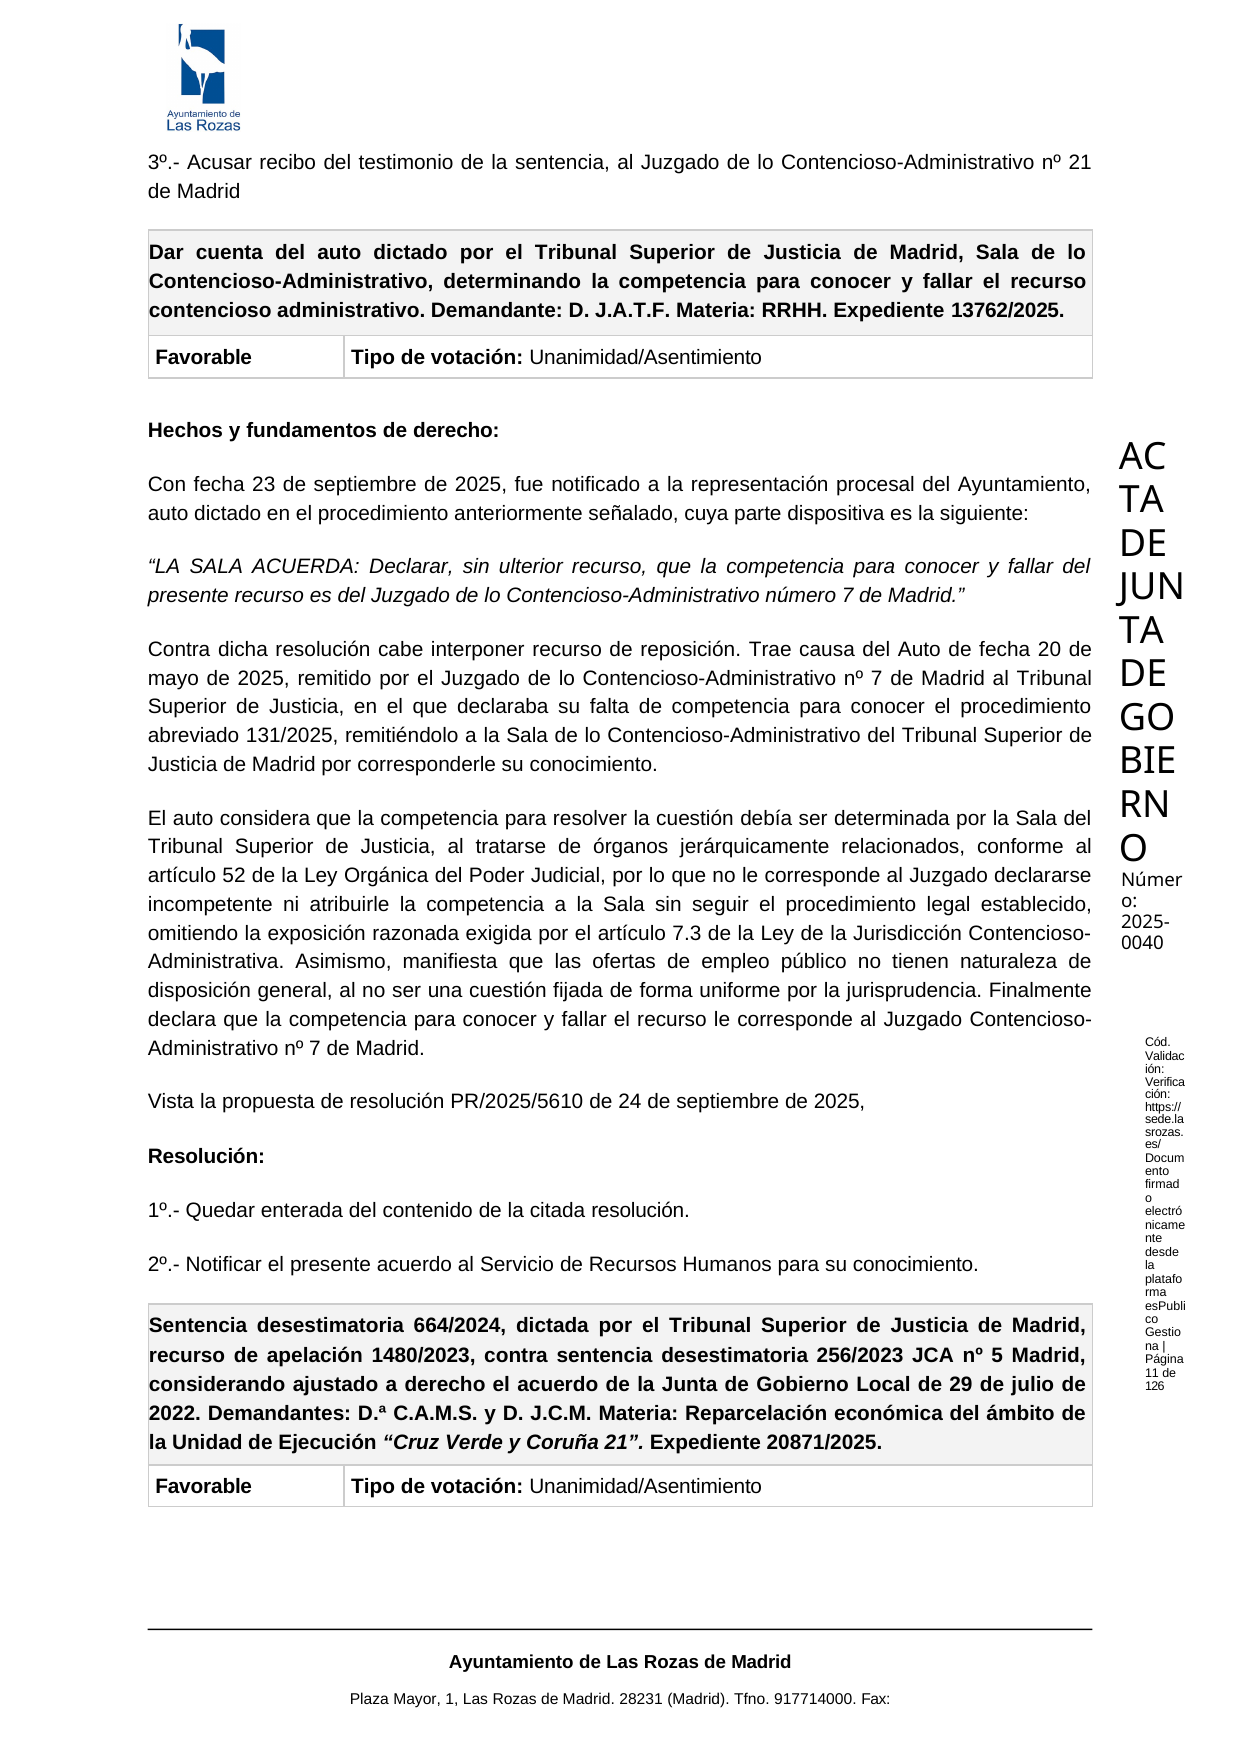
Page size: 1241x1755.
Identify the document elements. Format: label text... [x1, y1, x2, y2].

text El auto considera que la competencia para resolver la cuestión debía ser determinada por la Sala del Tribunal Superior de Justicia, al tratarse de órganos jerárquicamente relacionados, conforme al artículo 52 de la Ley Orgánica del Poder Judicial, por lo que no le corresponde al Juzgado declararse incompetente ni atribuirle la competencia a la Sala sin seguir el procedimiento legal establecido, omitiendo la exposición razonada exigida por el artículo 7.3 de la Ley de la Jurisdicción Contencioso- Administrativa. Asimismo, manifiesta que las ofertas de empleo público no tienen naturaleza de disposición general, al no ser una cuestión fijada de forma uniforme por la jurisprudencia. Finalmente declara que la competencia para conocer y fallar el recurso le corresponde al Juzgado Contencioso- Administrativo nº 7 de Madrid. [148, 806, 1093, 1059]
table_header Sentencia desestimatoria 664/2024, dictada por el Tribunal Superior de Justicia de Madrid, recurso de apelación 1480/2023, contra sentencia desestimatoria 256/2023 JCA nº 5 Madrid, considerando ajustado a derecho el acuerdo de la Junta de Gobierno Local de 29 de julio de 2022. Demandantes: D.ª C.A.M.S. y D. J.C.M. Materia: Reparcelación económica del ámbito de la Unidad de Ejecución “Cruz Verde y Coruña 21”. Expediente 20871/2025. [149, 1305, 1092, 1464]
text Verificación: https://sede.lasrozas.es/ [1145, 1076, 1186, 1151]
text Con fecha 23 de septiembre de 2025, fue notificado a la representación procesal del Ayuntamiento, auto dictado en el procedimiento anteriormente señalado, cuya parte dispositiva es la siguiente: [148, 472, 1093, 524]
text Número: 2025-0040 Fecha: 06/10/2025 [1121, 870, 1185, 955]
subtitle Resolución: [148, 1143, 1143, 1167]
text Vista la propuesta de resolución PR/2025/5610 de 24 de septiembre de 2025, [148, 1089, 1143, 1113]
text Cód. Validación: [1145, 1036, 1186, 1076]
subtitle [1117, 606, 1121, 955]
table_cell Favorable [149, 1466, 343, 1506]
table_cell Tipo de votación: Unanimidad/Asentimiento [345, 1466, 1092, 1506]
text Documento firmado electrónicamente desde la plataforma esPublico Gestiona | Página 11 de 126 [1145, 1151, 1186, 1393]
table_cell Tipo de votación: Unanimidad/Asentimiento [345, 336, 1092, 377]
text 1º.- Quedar enterada del contenido de la citada resolución. [148, 1198, 1143, 1222]
subtitle Hechos y fundamentos de derecho: [148, 418, 1185, 603]
text Contra dicha resolución cabe interponer recurso de reposición. Trae causa del Auto de fecha 20 de mayo de 2025, remitido por el Juzgado de lo Contencioso-Administrativo nº 7 de Madrid al Tribunal Superior de Justicia, en el que declaraba su falta de competencia para conocer el procedimiento abreviado 131/2025, remitiéndolo a la Sala de lo Contencioso-Administrativo del Tribunal Superior de Justicia de Madrid por corresponderle su conocimiento. [148, 637, 1093, 776]
table_header Dar cuenta del auto dictado por el Tribunal Superior de Justicia de Madrid, Sala de lo Contencioso-Administrativo, determinando la competencia para conocer y fallar el recurso contencioso administrativo. Demandante: D. J.A.T.F. Materia: RRHH. Expediente 13762/2025. [149, 231, 1092, 335]
text 3º.- Acusar recibo del testimonio de la sentencia, al Juzgado de lo Contencioso-Administrativo nº 21 de Madrid [148, 150, 1093, 203]
text [1143, 1034, 1186, 1578]
text “LA SALA ACUERDA: Declarar, sin ulterior recurso, que la competencia para conocer y fallar del presente recurso es del Juzgado de lo Contencioso-Administrativo número 7 de Madrid.” [148, 554, 1093, 607]
text ACTA DE JUNTA DE GOBIERNO [1119, 434, 1185, 870]
text 2º.- Notificar el presente acuerdo al Servicio de Recursos Humanos para su conocimiento. [148, 1252, 1143, 1276]
table_cell Favorable [149, 336, 343, 377]
